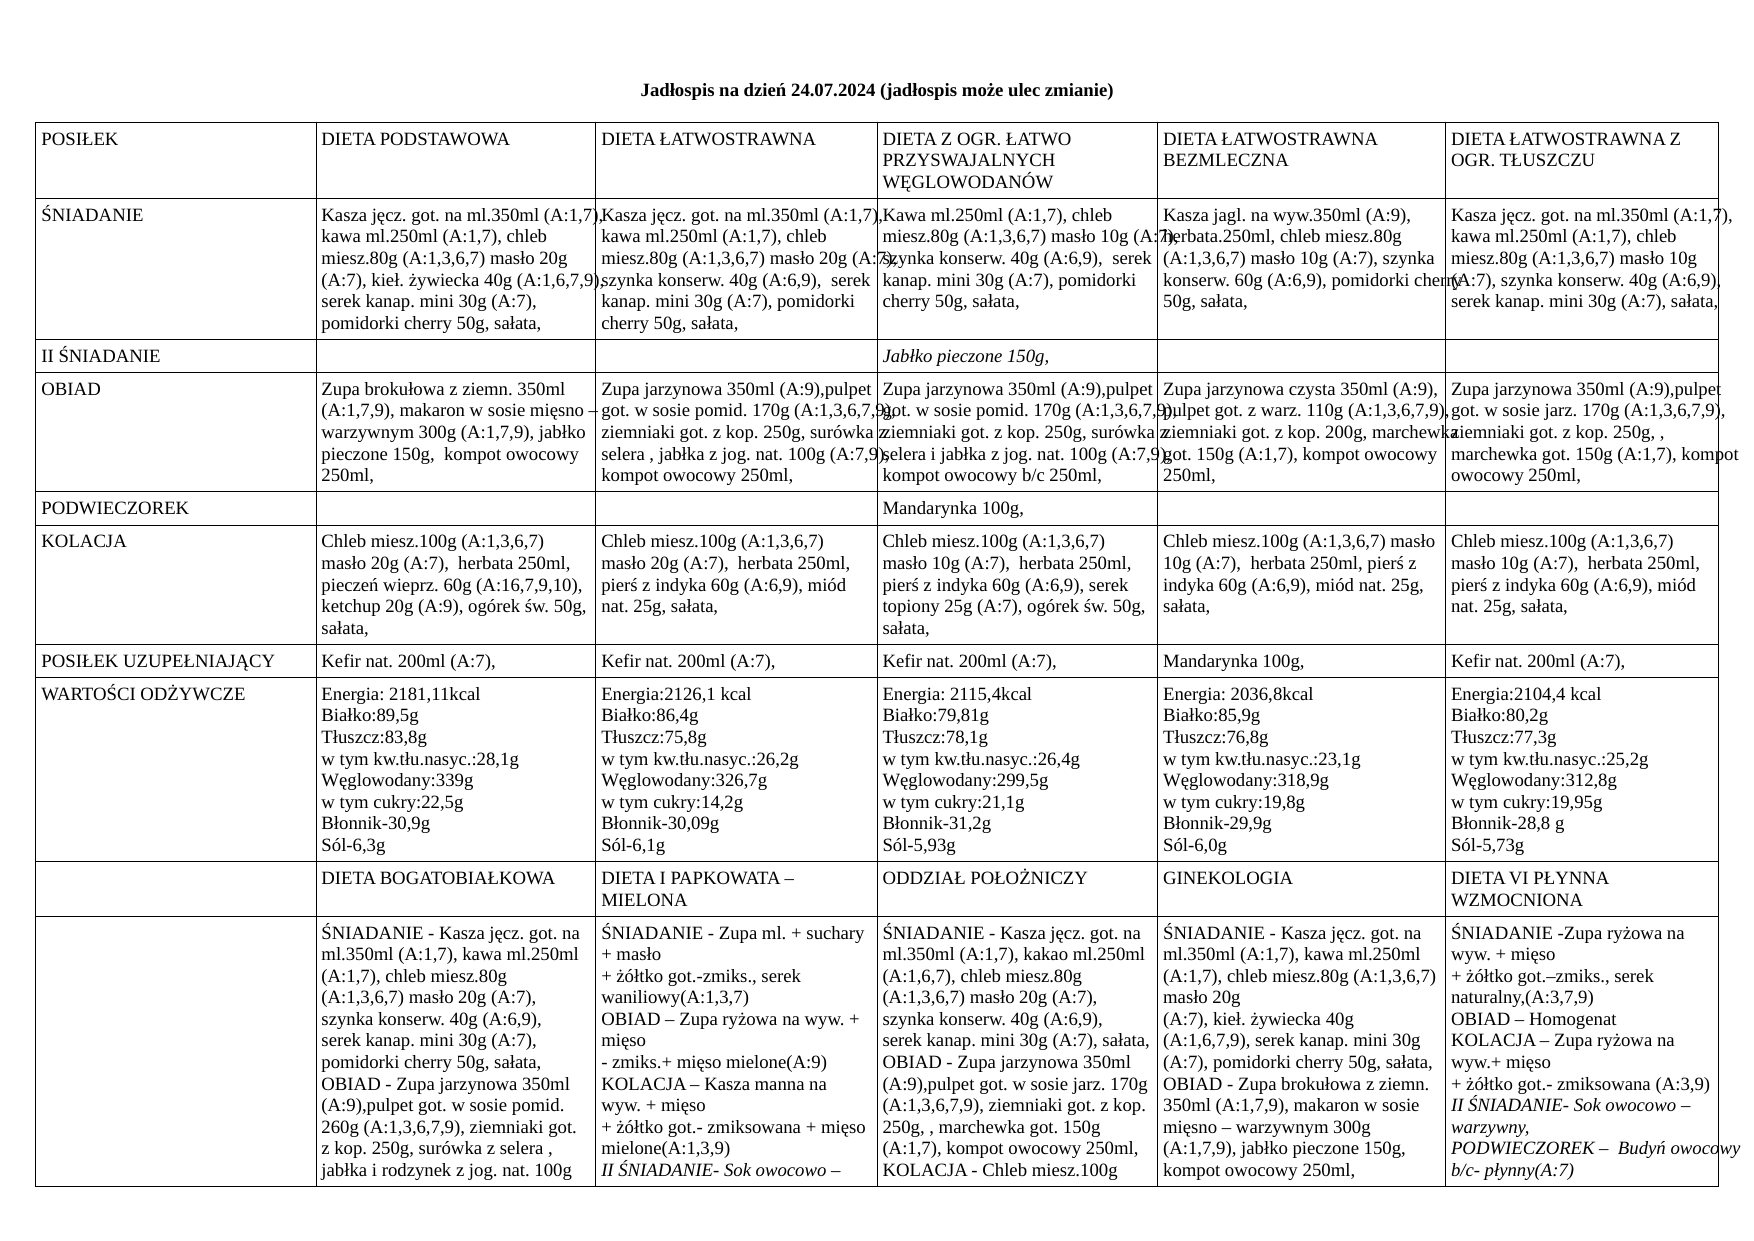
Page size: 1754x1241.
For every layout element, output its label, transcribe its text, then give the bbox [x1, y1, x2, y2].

table_cell Kawa ml.250ml (A:1,7), chleb miesz.80g (A:1,3,6,7) masło 10g (A:7), szynka konserw. 40g (A:6,9), serek kanap. mini 30g (A:7), pomidorki cherry 50g, sałata, [878, 199, 1157, 339]
table_cell [317, 492, 595, 524]
table_cell WARTOŚCI ODŻYWCZE [36, 678, 316, 861]
text Jadłospis na dzień 24.07.2024 (jadłospis może ulec zmianie) [35, 78, 1718, 100]
table_cell Kefir nat. 200ml (A:7), [317, 645, 595, 677]
table_cell KOLACJA [36, 526, 316, 644]
table_cell Kefir nat. 200ml (A:7), [596, 645, 877, 677]
table_header DIETA Z OGR. ŁATWO PRZYSWAJALNYCH WĘGLOWODANÓW [878, 123, 1157, 198]
table_cell Kasza jęcz. got. na ml.350ml (A:1,7), kawa ml.250ml (A:1,7), chleb miesz.80g (A:1,3,6,7) masło 20g (A:7), kieł. żywiecka 40g (A:1,6,7,9), serek kanap. mini 30g (A:7), pomidorki cherry 50g, sałata, [317, 199, 595, 339]
table_cell Chleb miesz.100g (A:1,3,6,7) masło 10g (A:7), herbata 250ml, pierś z indyka 60g (A:6,9), miód nat. 25g, sałata, [1158, 526, 1445, 644]
table_cell [1158, 492, 1445, 524]
table_cell ŚNIADANIE - Kasza jęcz. got. na ml.350ml (A:1,7), kawa ml.250ml (A:1,7), chleb miesz.80g (A:1,3,6,7) masło 20g (A:7), szynka konserw. 40g (A:6,9), serek kanap. mini 30g (A:7), pomidorki cherry 50g, sałata, OBIAD - Zupa jarzynowa 350ml (A:9),pulpet got. w sosie pomid. 260g (A:1,3,6,7,9), ziemniaki got. z kop. 250g, surówka z selera , jabłka i rodzynek z jog. nat. 100g [317, 917, 595, 1186]
table_cell OBIAD [36, 373, 316, 491]
table_header DIETA ŁATWOSTRAWNA [596, 123, 877, 198]
table_header DIETA ŁATWOSTRAWNA BEZMLECZNA [1158, 123, 1445, 198]
table_cell [1446, 340, 1718, 372]
table_header POSIŁEK [36, 123, 316, 198]
table_cell DIETA I PAPKOWATA – MIELONA [596, 862, 877, 916]
table_cell Energia: 2115,4kcal Białko:79,81g Tłuszcz:78,1g w tym kw.tłu.nasyc.:26,4g Węglowodany:299,5g w tym cukry:21,1g Błonnik-31,2g Sól-5,93g [878, 678, 1157, 861]
table_cell II ŚNIADANIE [36, 340, 316, 372]
table_cell Chleb miesz.100g (A:1,3,6,7) masło 20g (A:7), herbata 250ml, pierś z indyka 60g (A:6,9), miód nat. 25g, sałata, [596, 526, 877, 644]
table_cell POSIŁEK UZUPEŁNIAJĄCY [36, 645, 316, 677]
table_cell DIETA BOGATOBIAŁKOWA [317, 862, 595, 916]
table_cell [36, 862, 316, 916]
table_header DIETA PODSTAWOWA [317, 123, 595, 198]
table_cell Zupa jarzynowa czysta 350ml (A:9), pulpet got. z warz. 110g (A:1,3,6,7,9), ziemniaki got. z kop. 200g, marchewka got. 150g (A:1,7), kompot owocowy 250ml, [1158, 373, 1445, 491]
table_cell Energia: 2036,8kcal Białko:85,9g Tłuszcz:76,8g w tym kw.tłu.nasyc.:23,1g Węglowodany:318,9g w tym cukry:19,8g Błonnik-29,9g Sól-6,0g [1158, 678, 1445, 861]
table_cell Kasza jęcz. got. na ml.350ml (A:1,7), kawa ml.250ml (A:1,7), chleb miesz.80g (A:1,3,6,7) masło 10g (A:7), szynka konserw. 40g (A:6,9), serek kanap. mini 30g (A:7), sałata, [1446, 199, 1718, 339]
table_cell Kasza jęcz. got. na ml.350ml (A:1,7), kawa ml.250ml (A:1,7), chleb miesz.80g (A:1,3,6,7) masło 20g (A:7), szynka konserw. 40g (A:6,9), serek kanap. mini 30g (A:7), pomidorki cherry 50g, sałata, [596, 199, 877, 339]
table_cell ŚNIADANIE - Kasza jęcz. got. na ml.350ml (A:1,7), kakao ml.250ml (A:1,6,7), chleb miesz.80g (A:1,3,6,7) masło 20g (A:7), szynka konserw. 40g (A:6,9), serek kanap. mini 30g (A:7), sałata, OBIAD - Zupa jarzynowa 350ml (A:9),pulpet got. w sosie jarz. 170g (A:1,3,6,7,9), ziemniaki got. z kop. 250g, , marchewka got. 150g (A:1,7), kompot owocowy 250ml, KOLACJA - Chleb miesz.100g [878, 917, 1157, 1186]
table_cell Energia: 2181,11kcal Białko:89,5g Tłuszcz:83,8g w tym kw.tłu.nasyc.:28,1g Węglowodany:339g w tym cukry:22,5g Błonnik-30,9g Sól-6,3g [317, 678, 595, 861]
table_cell Jabłko pieczone 150g, [878, 340, 1157, 372]
table_cell Zupa brokułowa z ziemn. 350ml (A:1,7,9), makaron w sosie mięsno – warzywnym 300g (A:1,7,9), jabłko pieczone 150g, kompot owocowy 250ml, [317, 373, 595, 491]
table_cell [1158, 340, 1445, 372]
table_cell ŚNIADANIE -Zupa ryżowa na wyw. + mięso + żółtko got.–zmiks., serek naturalny,(A:3,7,9) OBIAD – Homogenat KOLACJA – Zupa ryżowa na wyw.+ mięso + żółtko got.- zmiksowana (A:3,9) II ŚNIADANIE- Sok owocowo – warzywny, PODWIECZOREK – Budyń owocowy b/c- płynny(A:7) Posiłek uzupełniający –Jogurt naturalny (A:7), [1446, 917, 1718, 1186]
table_cell Energia:2126,1 kcal Białko:86,4g Tłuszcz:75,8g w tym kw.tłu.nasyc.:26,2g Węglowodany:326,7g w tym cukry:14,2g Błonnik-30,09g Sól-6,1g [596, 678, 877, 861]
table_cell Chleb miesz.100g (A:1,3,6,7) masło 20g (A:7), herbata 250ml, pieczeń wieprz. 60g (A:16,7,9,10), ketchup 20g (A:9), ogórek św. 50g, sałata, [317, 526, 595, 644]
table_cell [596, 492, 877, 524]
table_cell DIETA VI PŁYNNA WZMOCNIONA [1446, 862, 1718, 916]
table_cell [36, 917, 316, 1186]
table_cell [317, 340, 595, 372]
table_cell Zupa jarzynowa 350ml (A:9),pulpet got. w sosie pomid. 170g (A:1,3,6,7,9), ziemniaki got. z kop. 250g, surówka z selera , jabłka z jog. nat. 100g (A:7,9), kompot owocowy 250ml, [596, 373, 877, 491]
table_cell Kefir nat. 200ml (A:7), [1446, 645, 1718, 677]
table_cell PODWIECZOREK [36, 492, 316, 524]
table_cell ŚNIADANIE [36, 199, 316, 339]
table_cell Chleb miesz.100g (A:1,3,6,7) masło 10g (A:7), herbata 250ml, pierś z indyka 60g (A:6,9), serek topiony 25g (A:7), ogórek św. 50g, sałata, [878, 526, 1157, 644]
table_cell Mandarynka 100g, [1158, 645, 1445, 677]
table_cell ODDZIAŁ POŁOŻNICZY [878, 862, 1157, 916]
table_cell Zupa jarzynowa 350ml (A:9),pulpet got. w sosie pomid. 170g (A:1,3,6,7,9), ziemniaki got. z kop. 250g, surówka z selera i jabłka z jog. nat. 100g (A:7,9), kompot owocowy b/c 250ml, [878, 373, 1157, 491]
table_cell ŚNIADANIE - Kasza jęcz. got. na ml.350ml (A:1,7), kawa ml.250ml (A:1,7), chleb miesz.80g (A:1,3,6,7) masło 20g (A:7), kieł. żywiecka 40g (A:1,6,7,9), serek kanap. mini 30g (A:7), pomidorki cherry 50g, sałata, OBIAD - Zupa brokułowa z ziemn. 350ml (A:1,7,9), makaron w sosie mięsno – warzywnym 300g (A:1,7,9), jabłko pieczone 150g, kompot owocowy 250ml, [1158, 917, 1445, 1186]
table_cell Energia:2104,4 kcal Białko:80,2g Tłuszcz:77,3g w tym kw.tłu.nasyc.:25,2g Węglowodany:312,8g w tym cukry:19,95g Błonnik-28,8 g Sól-5,73g [1446, 678, 1718, 861]
table_cell [1446, 492, 1718, 524]
table_cell [596, 340, 877, 372]
table_cell GINEKOLOGIA [1158, 862, 1445, 916]
table_cell Mandarynka 100g, [878, 492, 1157, 524]
table_cell Chleb miesz.100g (A:1,3,6,7) masło 10g (A:7), herbata 250ml, pierś z indyka 60g (A:6,9), miód nat. 25g, sałata, [1446, 526, 1718, 644]
table_header DIETA ŁATWOSTRAWNA Z OGR. TŁUSZCZU [1446, 123, 1718, 198]
table_cell Kefir nat. 200ml (A:7), [878, 645, 1157, 677]
table_cell Zupa jarzynowa 350ml (A:9),pulpet got. w sosie jarz. 170g (A:1,3,6,7,9), ziemniaki got. z kop. 250g, , marchewka got. 150g (A:1,7), kompot owocowy 250ml, [1446, 373, 1718, 491]
table_cell Kasza jagl. na wyw.350ml (A:9), herbata.250ml, chleb miesz.80g (A:1,3,6,7) masło 10g (A:7), szynka konserw. 60g (A:6,9), pomidorki cherry 50g, sałata, [1158, 199, 1445, 339]
table_cell ŚNIADANIE - Zupa ml. + suchary + masło + żółtko got.-zmiks., serek waniliowy(A:1,3,7) OBIAD – Zupa ryżowa na wyw. + mięso - zmiks.+ mięso mielone(A:9) KOLACJA – Kasza manna na wyw. + mięso + żółtko got.- zmiksowana + mięso mielone(A:1,3,9) II ŚNIADANIE- Sok owocowo – [596, 917, 877, 1186]
